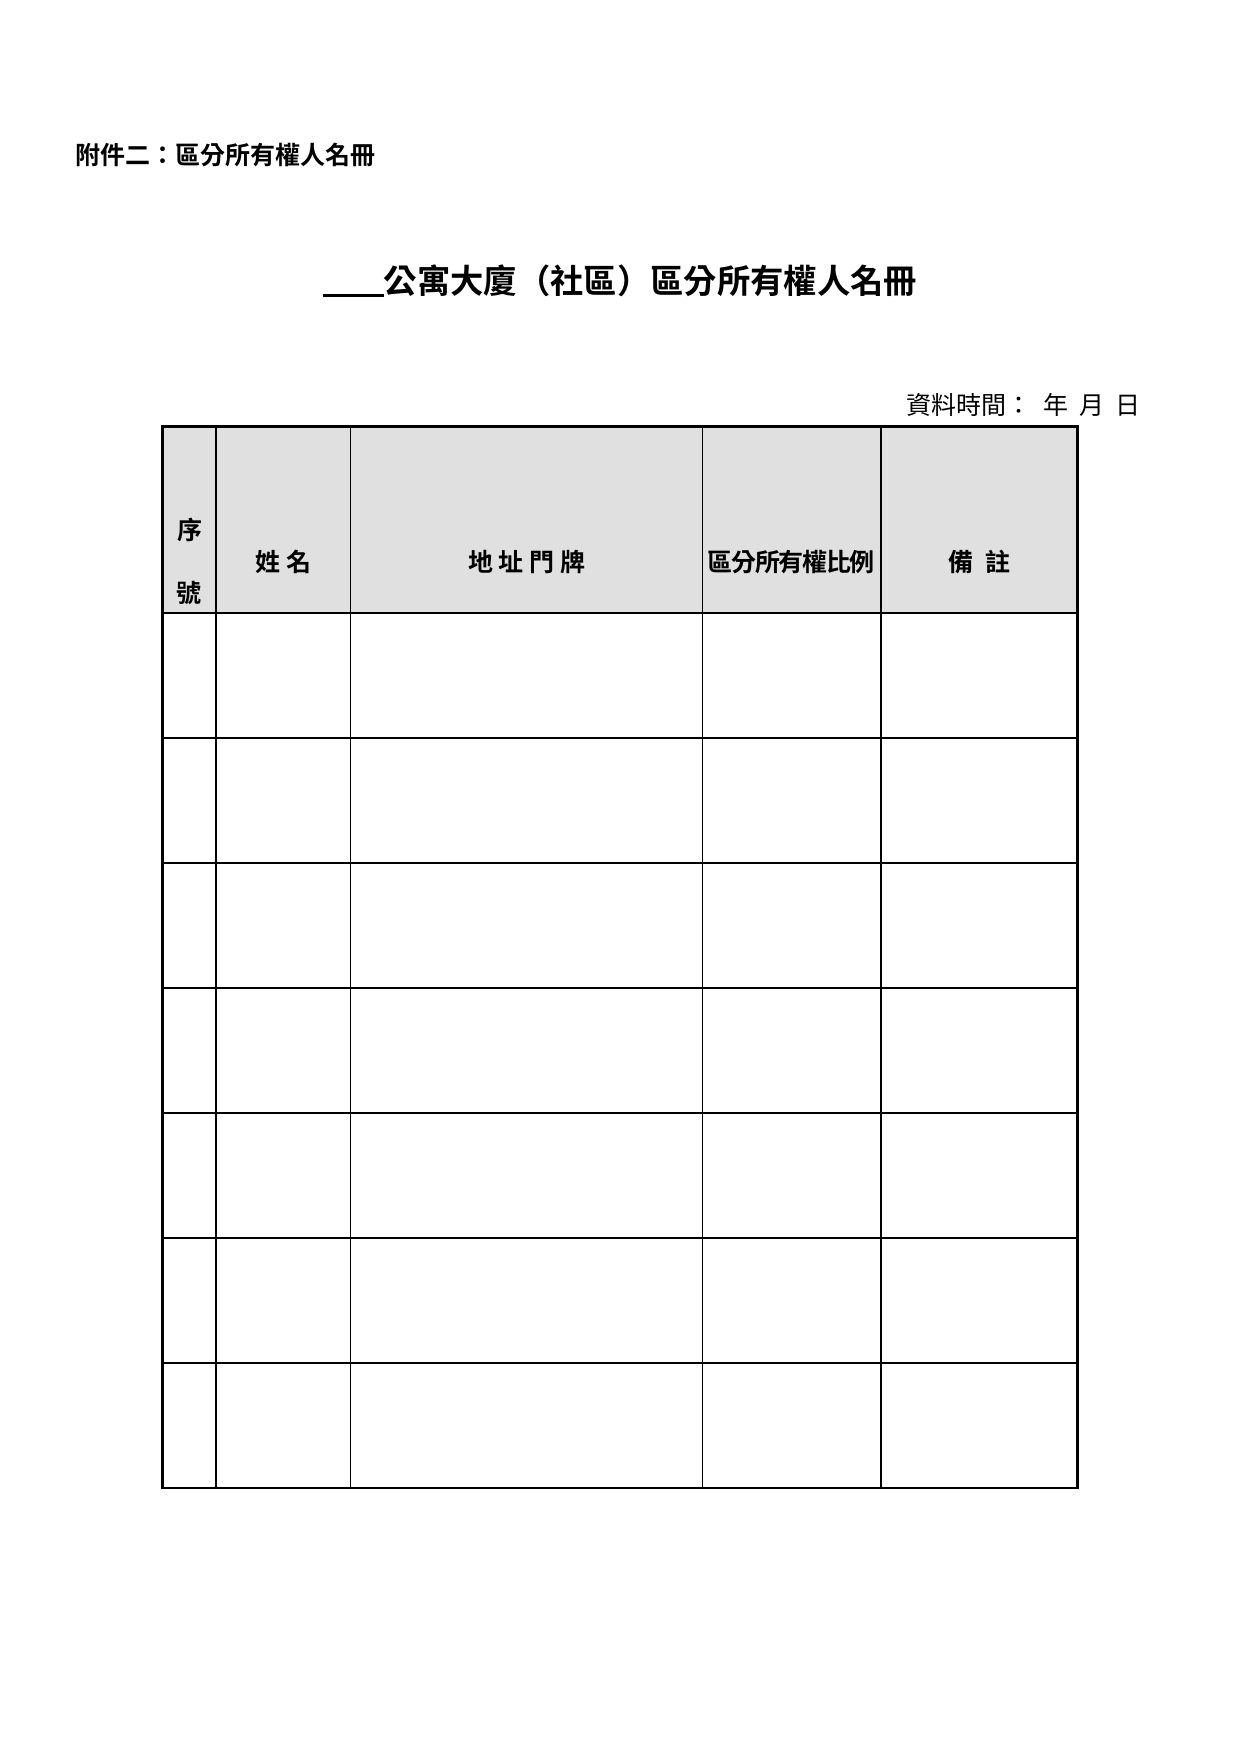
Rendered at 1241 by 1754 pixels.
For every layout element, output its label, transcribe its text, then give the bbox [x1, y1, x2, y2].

table_cell [703, 614, 880, 737]
table_cell [703, 989, 880, 1112]
table_cell [351, 614, 702, 737]
table_cell [882, 1114, 1076, 1237]
table_cell [217, 864, 350, 987]
table_cell [217, 739, 350, 862]
table_cell [164, 614, 215, 737]
table_cell [351, 864, 702, 987]
table_cell [882, 1239, 1076, 1362]
table_cell [351, 1239, 702, 1362]
table_cell [217, 989, 350, 1112]
table_header 姓 名 [217, 428, 350, 612]
table_cell [703, 864, 880, 987]
table_header 備 註 [882, 428, 1076, 612]
table_cell [351, 1114, 702, 1237]
table_cell [217, 614, 350, 737]
table_cell [217, 1364, 350, 1487]
table_header 序號 [164, 428, 215, 612]
table_cell [351, 739, 702, 862]
table_cell [164, 989, 215, 1112]
text 資料時間： 年 月 日 [75, 362, 1140, 425]
table_cell [217, 1114, 350, 1237]
table_cell [164, 1114, 215, 1237]
table_header 地 址 門 牌 [351, 428, 702, 612]
text 附件二：區分所有權人名冊 [75, 112, 1165, 175]
table_cell [164, 739, 215, 862]
table_cell [882, 864, 1076, 987]
table_cell [217, 1239, 350, 1362]
table_cell [882, 614, 1076, 737]
table_cell [164, 1239, 215, 1362]
table_cell [882, 1364, 1076, 1487]
table_cell [882, 739, 1076, 862]
table_cell [703, 739, 880, 862]
table_cell [703, 1364, 880, 1487]
table_cell [351, 989, 702, 1112]
table_cell [164, 864, 215, 987]
table_cell [703, 1239, 880, 1362]
table_cell [351, 1364, 702, 1487]
table_header 區分所有權比例 [703, 428, 880, 612]
text 公寓大廈（社區）區分所有權人名冊 [75, 237, 1165, 300]
table_cell [882, 989, 1076, 1112]
table_cell [164, 1364, 215, 1487]
table_cell [703, 1114, 880, 1237]
